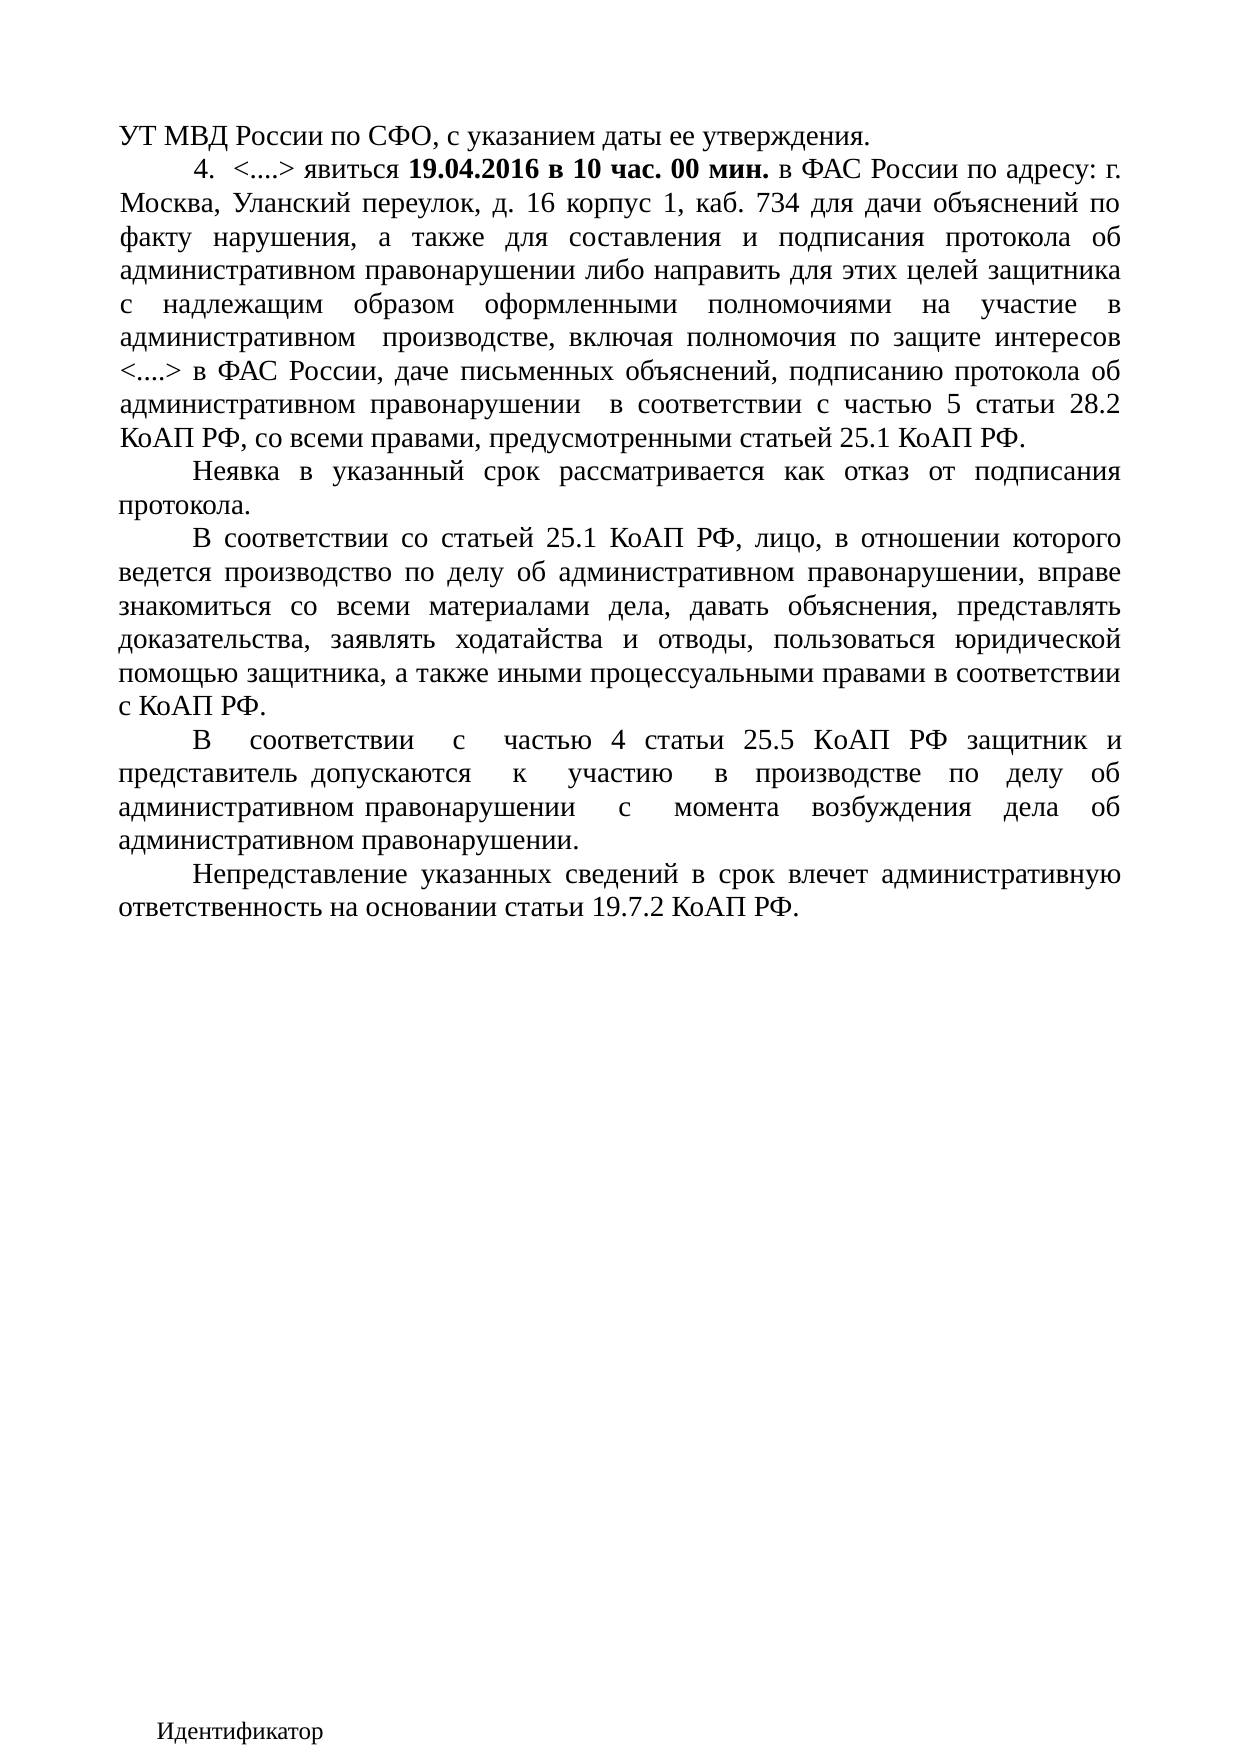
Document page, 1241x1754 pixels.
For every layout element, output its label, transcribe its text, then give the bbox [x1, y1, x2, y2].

text В соответствии со статьей 25.1 КоАП РФ, лицо, в отношении которого ведется производство по делу об административном правонарушении, вправе знакомиться со всеми материалами дела, давать объяснения, представлять доказательства, заявлять ходатайства и отводы, пользоваться юридической помощью защитника, а также иными процессуальными правами в соответствии с КоАП РФ. [118, 521, 1122, 722]
text УТ МВД России по СФО, с указанием даты ее утверждения. [118, 118, 1122, 152]
text В соответствии с частью 4 статьи 25.5 КоАП РФ защитник и представитель допускаются к участию в производстве по делу об административном правонарушении с момента возбуждения дела об административном правонарушении. [118, 722, 1122, 856]
list Неявка в указанный срок рассматривается как отказ от подписания протокола. [118, 453, 1122, 521]
list 4. <....> явиться 19.04.2016 в 10 час. 00 мин. в ФАС России по адресу: г. Москва, Уланский переулок, д. 16 корпус 1, каб. 734 для дачи объяснений по факту нарушения, а также для составления и подписания протокола об административном правонарушении либо направить для этих целей защитника с надлежащим образом оформленными полномочиями на участие в административном производстве, включая полномочия по защите интересов <....> в ФАС России, даче письменных объяснений, подписанию протокола об административном правонарушении в соответствии с частью 5 статьи 28.2 КоАП РФ, со всеми правами, предусмотренными статьей 25.1 КоАП РФ. [119, 152, 1122, 453]
text Непредставление указанных сведений в срок влечет административную ответственность на основании статьи 19.7.2 КоАП РФ. [118, 856, 1122, 923]
